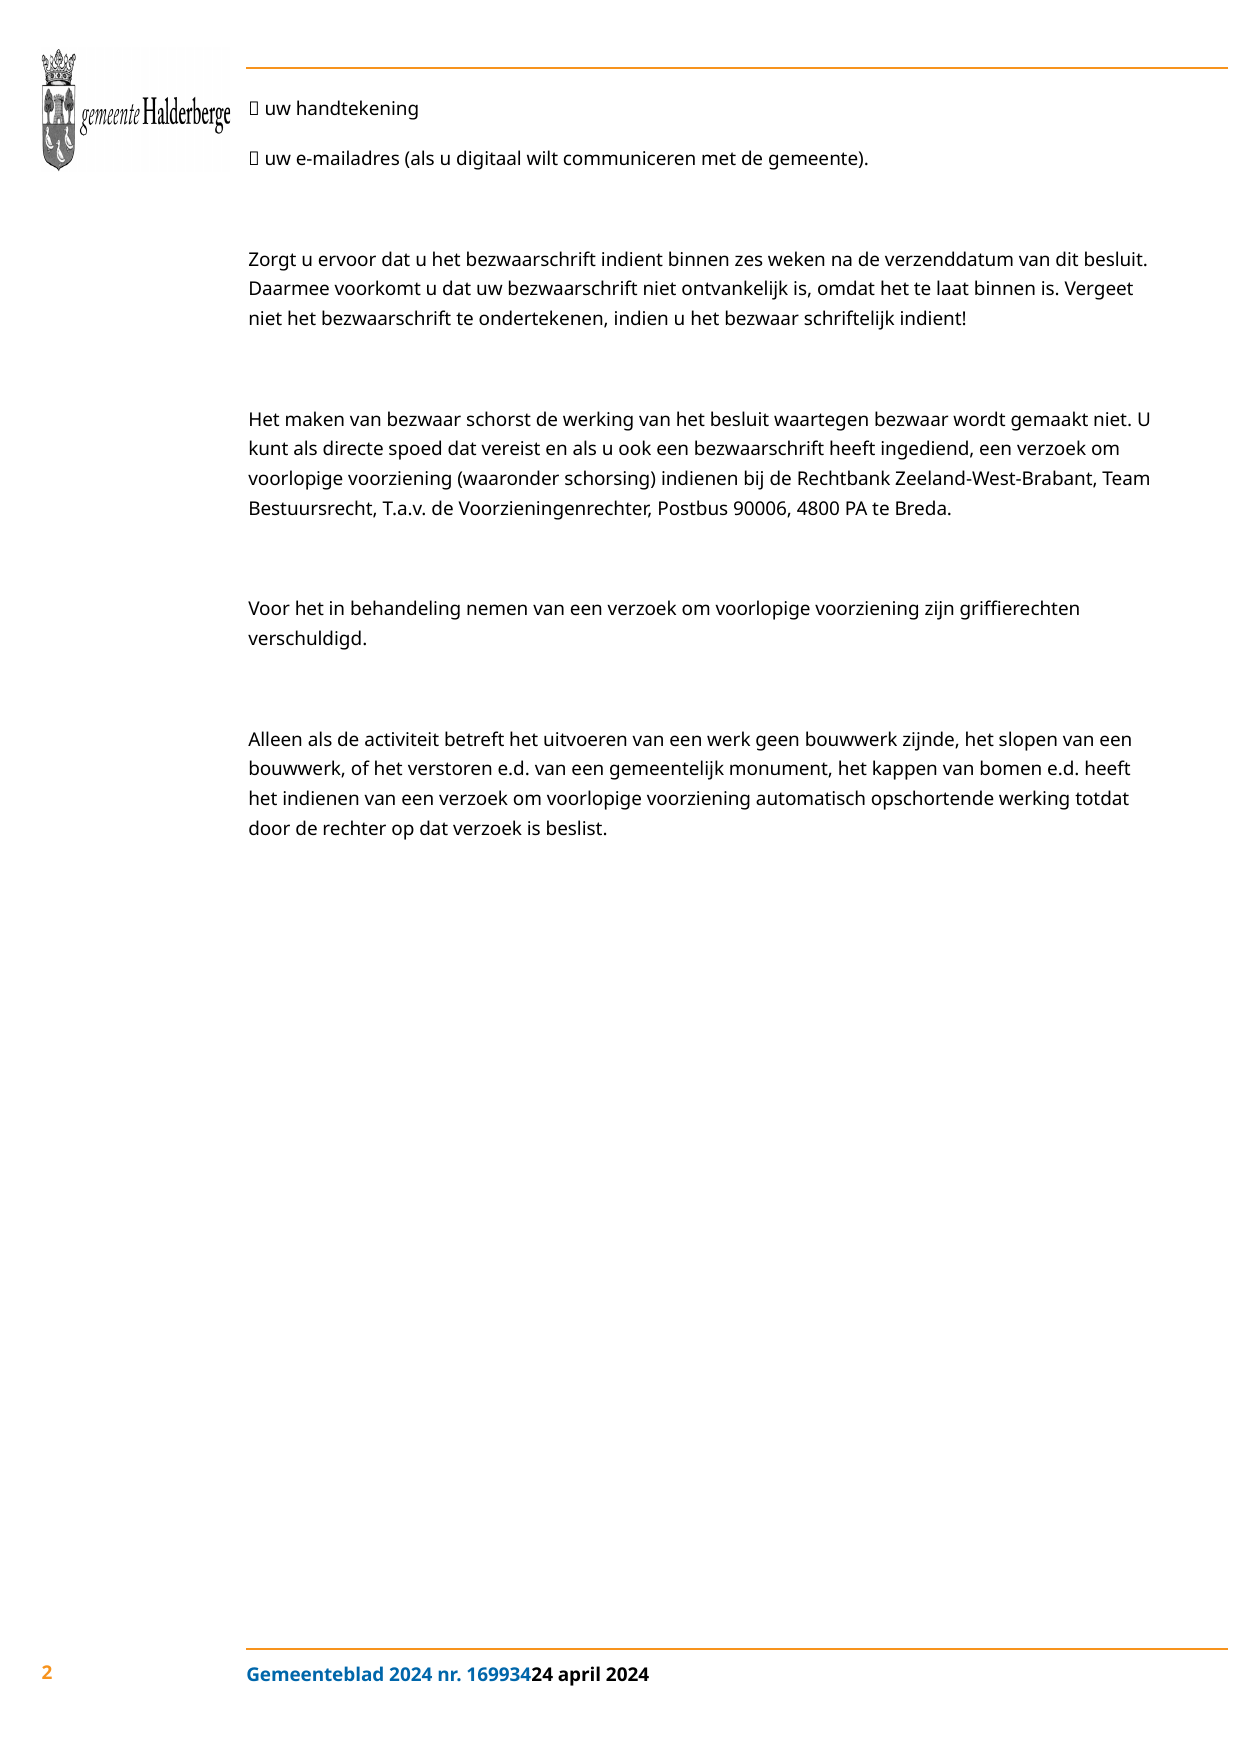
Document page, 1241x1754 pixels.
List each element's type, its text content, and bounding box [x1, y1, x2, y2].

text Voor het in behandeling nemen van een verzoek om voorlopige voorziening zijn griffierechten verschuldigd. [248, 596, 1152, 651]
text  uw handtekening [248, 95, 1152, 121]
picture [41, 47, 231, 172]
text  uw e-mailadres (als u digitaal wilt communiceren met de gemeente). [248, 145, 1152, 171]
text Zorgt u ervoor dat u het bezwaarschrift indient binnen zes weken na de verzenddatum van dit besluit. Daarmee voorkomt u dat uw bezwaarschrift niet ontvankelijk is, omdat het te laat binnen is. Vergeet niet het bezwaarschrift te ondertekenen, indien u het bezwaar schriftelijk indient! [248, 246, 1152, 331]
text Alleen als de activiteit betreft het uitvoeren van een werk geen bouwwerk zijnde, het slopen van een bouwwerk, of het verstoren e.d. van een gemeentelijk monument, het kappen van bomen e.d. heeft het indienen van een verzoek om voorlopige voorziening automatisch opschortende werking totdat door de rechter op dat verzoek is beslist. [248, 726, 1152, 841]
text Het maken van bezwaar schorst de werking van het besluit waartegen bezwaar wordt gemaakt niet. U kunt als directe spoed dat vereist en als u ook een bezwaarschrift heeft ingediend, een verzoek om voorlopige voorziening (waaronder schorsing) indienen bij de Rechtbank Zeeland-West-Brabant, Team Bestuursrecht, T.a.v. de Voorzieningenrechter, Postbus 90006, 4800 PA te Breda. [248, 406, 1152, 521]
